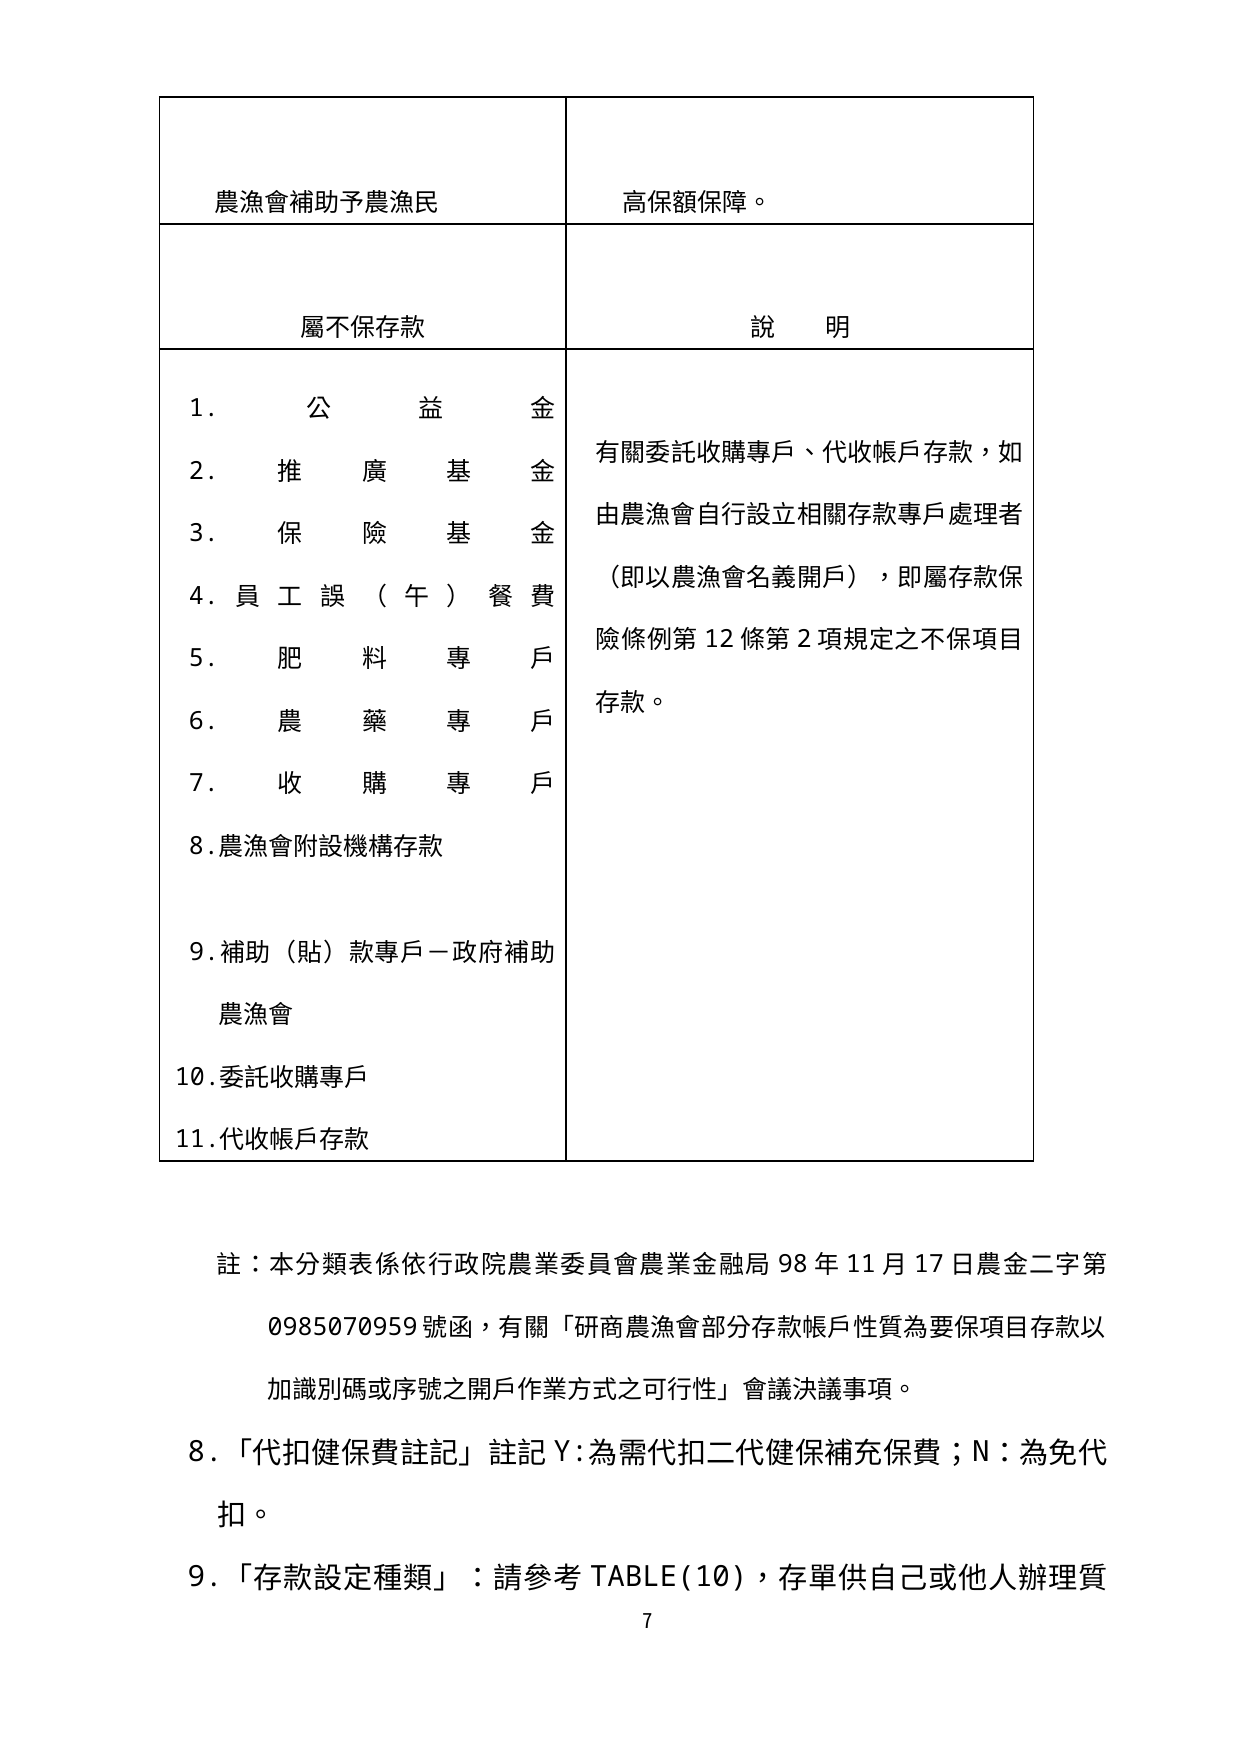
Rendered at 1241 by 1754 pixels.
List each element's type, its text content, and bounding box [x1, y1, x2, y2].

table_cell 農漁會補助予農漁民 [160, 98, 565, 223]
table_cell 1.公益金 2.推廣基金 3.保險基金 4.員工誤（午）餐費 5.肥料專戶 6.農藥專戶 7.收購專戶 8.農漁會附設機構存款 9.補助（貼）款專戶－政府補助農漁會 10.委託收購專戶 11.代收帳戶存款 [160, 350, 565, 1160]
text 8.「代扣健保費註記」註記Y:為需代扣二代健保補充保費；N：為免代扣。 [187, 1409, 1107, 1534]
table_cell 屬不保存款 [160, 225, 565, 348]
table_cell 有關委託收購專戶、代收帳戶存款，如由農漁會自行設立相關存款專戶處理者（即以農漁會名義開戶），即屬存款保險條例第12條第2項規定之不保項目存款。 [567, 350, 1033, 1160]
text 註：本分類表係依行政院農業委員會農業金融局98年11月17日農金二字第0985070959號函，有關「研商農漁會部分存款帳戶性質為要保項目存款以加識別碼或序號之開戶作業方式之可行性」會議決議事項。 [216, 1221, 1107, 1409]
table_cell 高保額保障。 [567, 98, 1033, 223]
table_cell 說 明 [567, 225, 1033, 348]
text 9.「存款設定種類」：請參考TABLE(10)，存單供自己或他人辦理質 [187, 1534, 1107, 1596]
